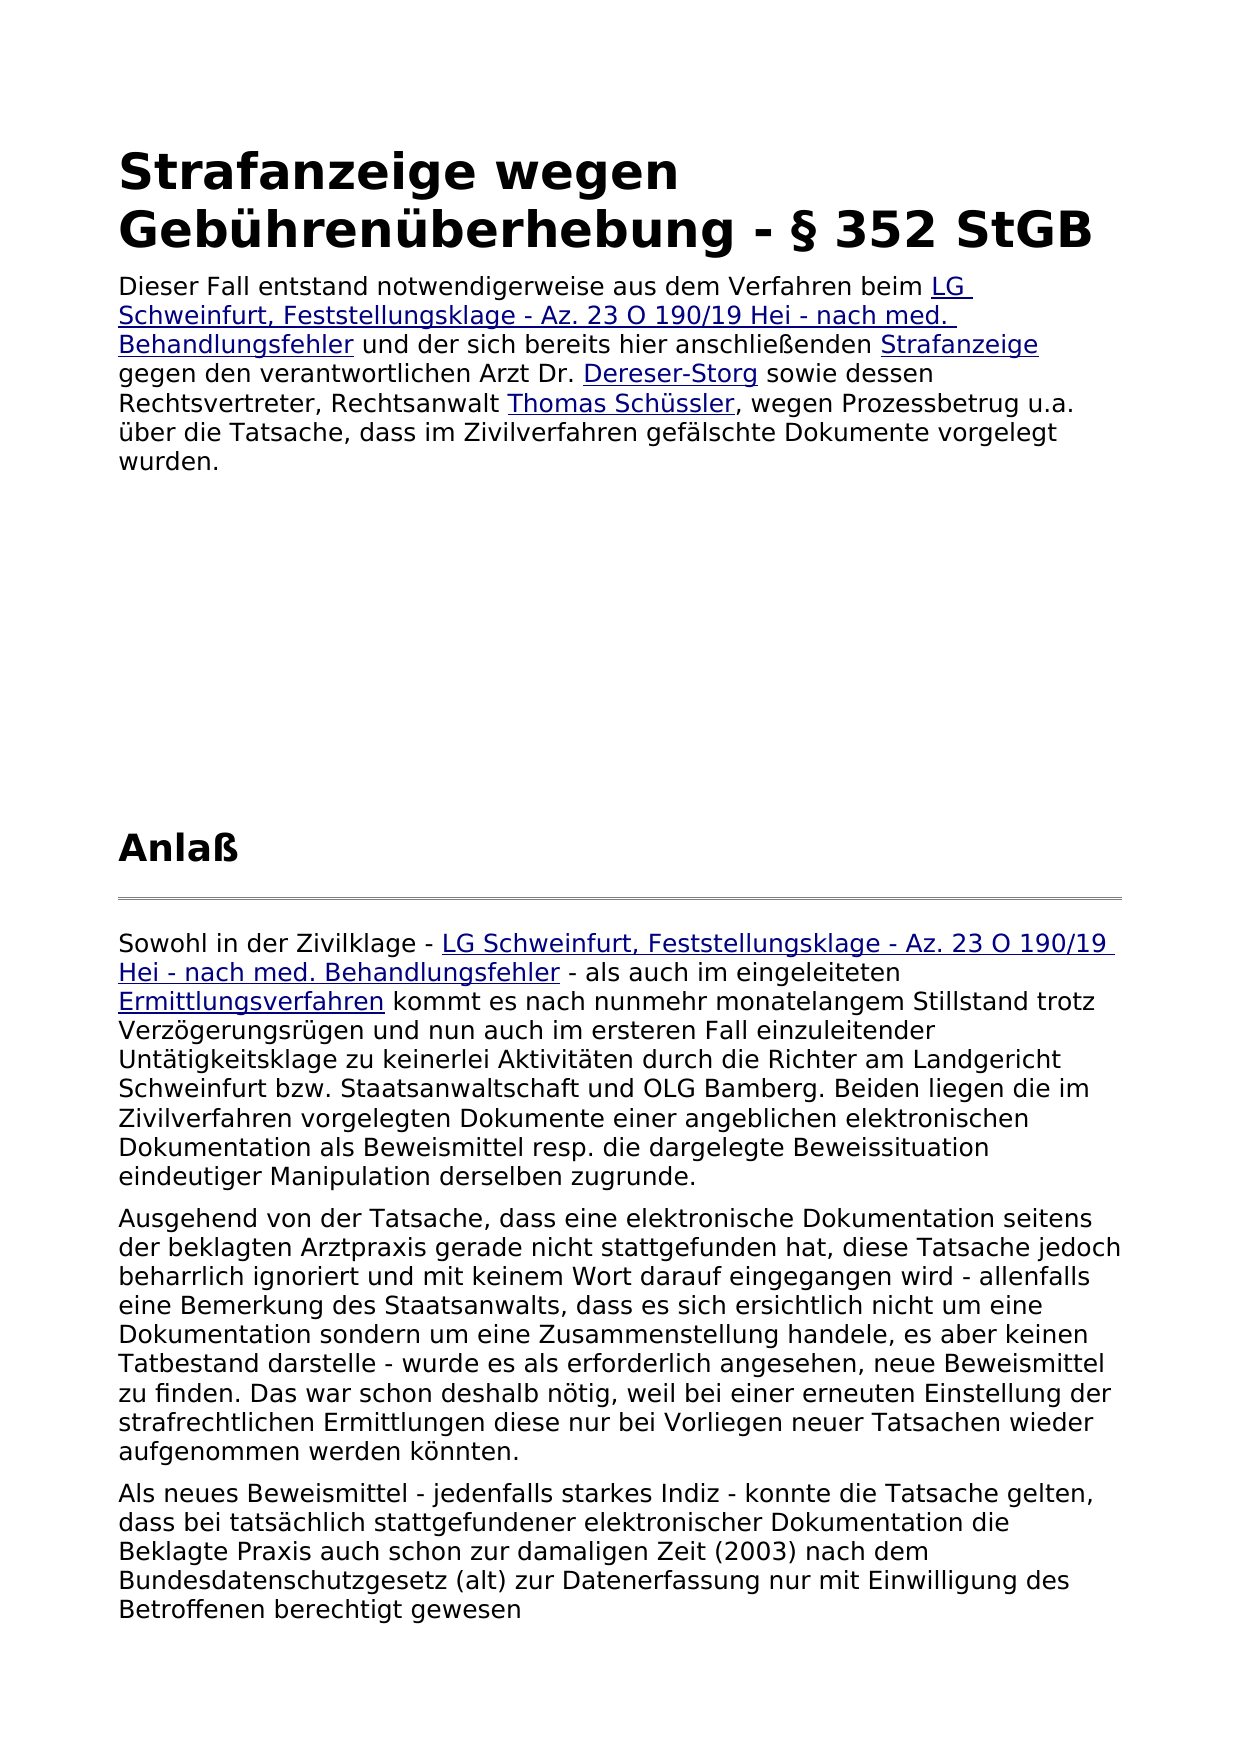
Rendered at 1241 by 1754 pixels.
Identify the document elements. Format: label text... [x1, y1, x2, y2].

subtitle Anlaß [118, 826, 1122, 870]
text Sowohl in der Zivilklage - LG Schweinfurt, Feststellungsklage - Az. 23 O 190/19 Hei - nach med. Behandlungsfehler - als auch im eingeleiteten Ermittlungsverfahren kommt es nach nunmehr monatelangem Stillstand trotz Verzögerungsrügen und nun auch im ersteren Fall einzuleitender Untätigkeitsklage zu keinerlei Aktivitäten durch die Richter am Landgericht Schweinfurt bzw. Staatsanwaltschaft und OLG Bamberg. Beiden liegen die im Zivilverfahren vorgelegten Dokumente einer angeblichen elektronischen Dokumentation als Beweismittel resp. die dargelegte Beweissituation eindeutiger Manipulation derselben zugrunde. [118, 929, 1122, 1191]
subtitle Strafanzeige wegen Gebührenüberhebung - § 352 StGB [118, 143, 1122, 259]
text Dieser Fall entstand notwendigerweise aus dem Verfahren beim LG Schweinfurt, Feststellungsklage - Az. 23 O 190/19 Hei - nach med. Behandlungsfehler und der sich bereits hier anschließenden Strafanzeige gegen den verantwortlichen Arzt Dr. Dereser-Storg sowie dessen Rechtsvertreter, Rechtsanwalt Thomas Schüssler, wegen Prozessbetrug u.a. über die Tatsache, dass im Zivilverfahren gefälschte Dokumente vorgelegt wurden. [118, 272, 1122, 505]
text Als neues Beweismittel - jedenfalls starkes Indiz - konnte die Tatsache gelten, dass bei tatsächlich stattgefundener elektronischer Dokumentation die Beklagte Praxis auch schon zur damaligen Zeit (2003) nach dem Bundesdatenschutzgesetz (alt) zur Datenerfassung nur mit Einwilligung des Betroffenen berechtigt gewesen [118, 1479, 1122, 1624]
text Ausgehend von der Tatsache, dass eine elektronische Dokumentation seitens der beklagten Arztpraxis gerade nicht stattgefunden hat, diese Tatsache jedoch beharrlich ignoriert und mit keinem Wort darauf eingegangen wird - allenfalls eine Bemerkung des Staatsanwalts, dass es sich ersichtlich nicht um eine Dokumentation sondern um eine Zusammenstellung handele, es aber keinen Tatbestand darstelle - wurde es als erforderlich angesehen, neue Beweismittel zu finden. Das war schon deshalb nötig, weil bei einer erneuten Einstellung der strafrechtlichen Ermittlungen diese nur bei Vorliegen neuer Tatsachen wieder aufgenommen werden könnten. [118, 1204, 1122, 1466]
